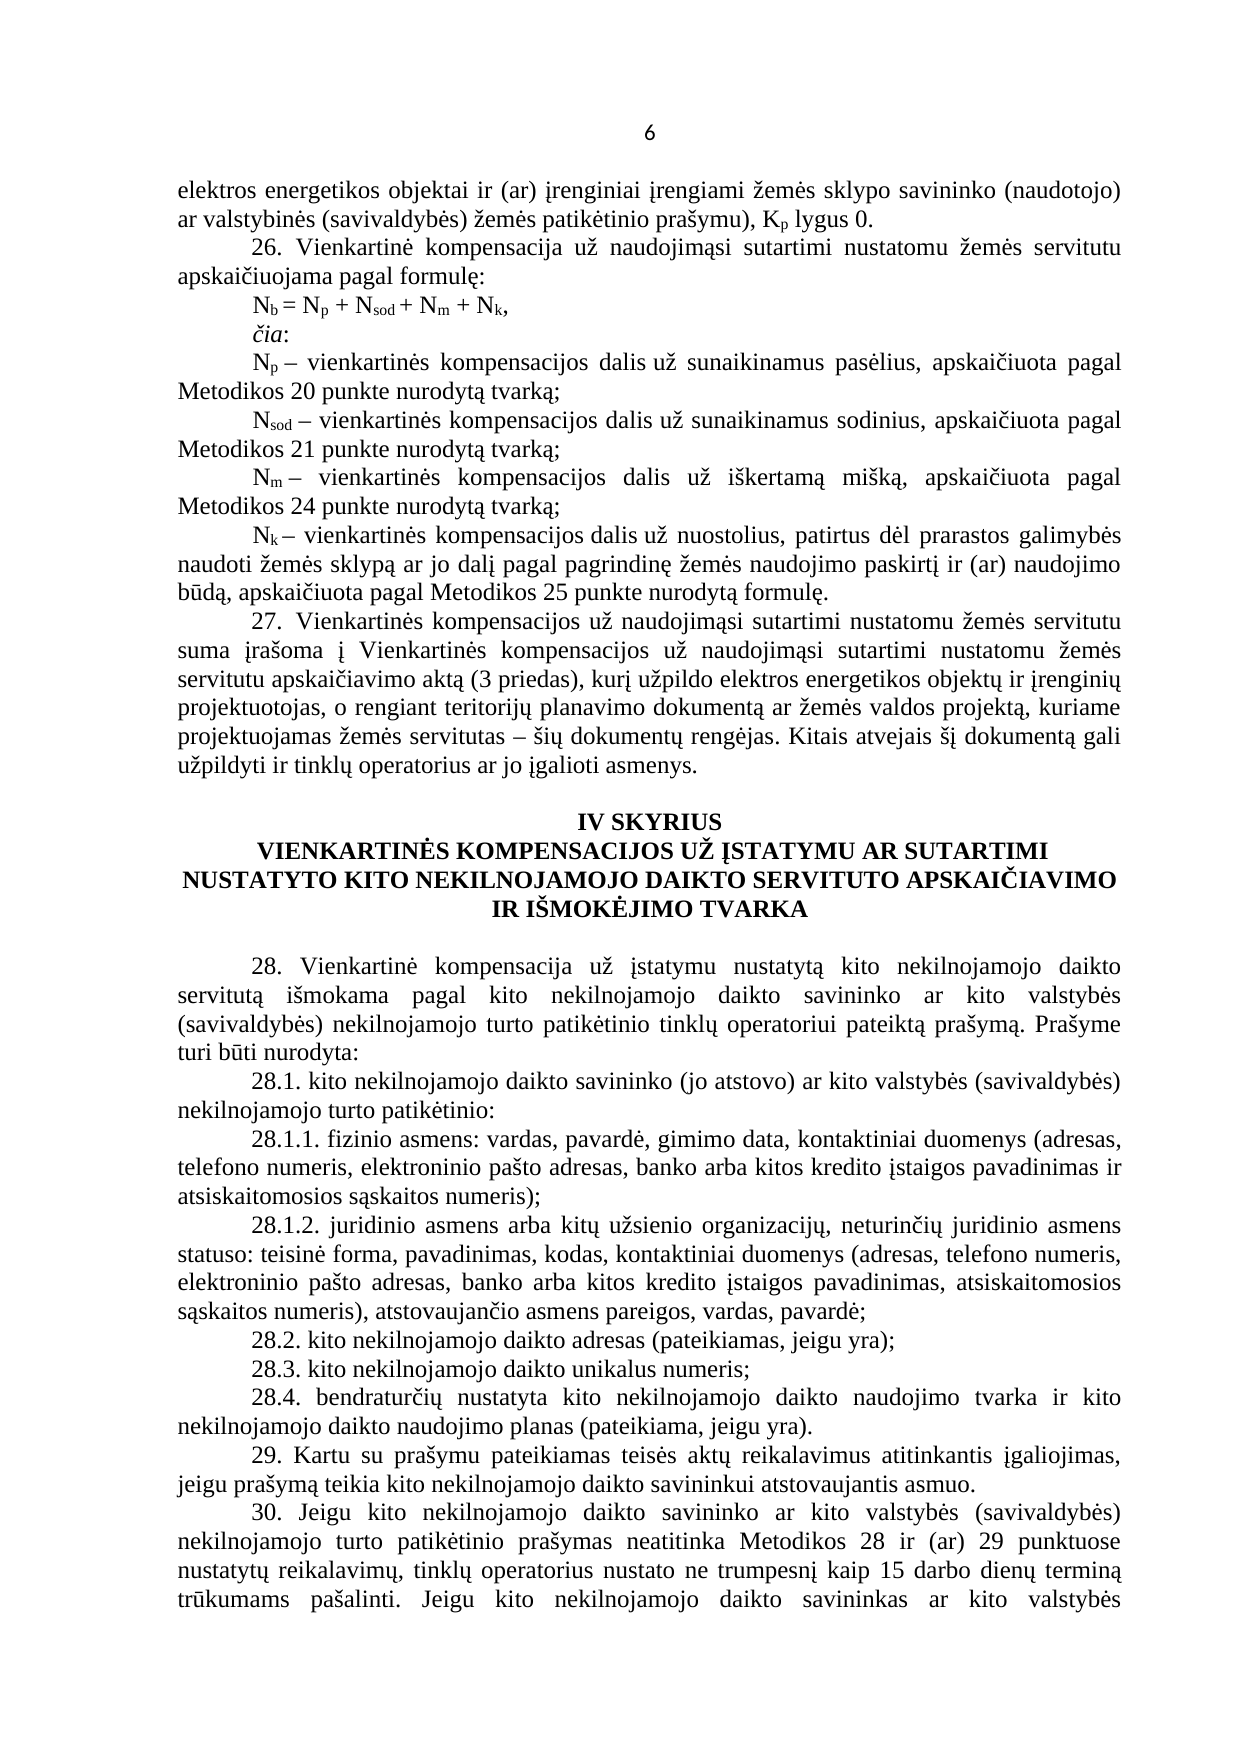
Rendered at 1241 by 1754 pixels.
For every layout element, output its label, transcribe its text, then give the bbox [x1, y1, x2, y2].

text 26. Vienkartinė kompensacija už naudojimąsi sutartimi nustatomu žemės servitutu apskaičiuojama pagal formulę: [177, 232, 1122, 290]
text 28.1.2. juridinio asmens arba kitų užsienio organizacijų, neturinčių juridinio asmens statuso: teisinė forma, pavadinimas, kodas, kontaktiniai duomenys (adresas, telefono numeris, elektroninio pašto adresas, banko arba kitos kredito įstaigos pavadinimas, atsiskaitomosios sąskaitos numeris), atstovaujančio asmens pareigos, vardas, pavardė; [177, 1210, 1122, 1325]
text 28.3. kito nekilnojamojo daikto unikalus numeris; [177, 1354, 1122, 1382]
text 29. Kartu su prašymu pateikiamas teisės aktų reikalavimus atitinkantis įgaliojimas, jeigu prašymą teikia kito nekilnojamojo daikto savininkui atstovaujantis asmuo. [177, 1440, 1122, 1497]
text IV SKYRIUS [177, 807, 1122, 836]
text 30. Jeigu kito nekilnojamojo daikto savininko ar kito valstybės (savivaldybės) nekilnojamojo turto patikėtinio prašymas neatitinka Metodikos 28 ir (ar) 29 punktuose nustatytų reikalavimų, tinklų operatorius nustato ne trumpesnį kaip 15 darbo dienų terminą trūkumams pašalinti. Jeigu kito nekilnojamojo daikto savininkas ar kito valstybės [177, 1497, 1122, 1612]
text čia: [177, 319, 1122, 347]
text Nb = Np + Nsod + Nm + Nk, [177, 290, 1122, 319]
text 28. Vienkartinė kompensacija už įstatymu nustatytą kito nekilnojamojo daikto servitutą išmokama pagal kito nekilnojamojo daikto savininko ar kito valstybės (savivaldybės) nekilnojamojo turto patikėtinio tinklų operatoriui pateiktą prašymą. Prašyme turi būti nurodyta: [177, 951, 1122, 1066]
text 28.1.1. fizinio asmens: vardas, pavardė, gimimo data, kontaktiniai duomenys (adresas, telefono numeris, elektroninio pašto adresas, banko arba kitos kredito įstaigos pavadinimas ir atsiskaitomosios sąskaitos numeris); [177, 1124, 1122, 1210]
text Np – vienkartinės kompensacijos dalis už sunaikinamus pasėlius, apskaičiuota pagal Metodikos 20 punkte nurodytą tvarką; [177, 347, 1122, 405]
text 28.4. bendraturčių nustatyta kito nekilnojamojo daikto naudojimo tvarka ir kito nekilnojamojo daikto naudojimo planas (pateikiama, jeigu yra). [177, 1382, 1122, 1440]
text Nm – vienkartinės kompensacijos dalis už iškertamą mišką, apskaičiuota pagal Metodikos 24 punkte nurodytą tvarką; [177, 462, 1122, 520]
text elektros energetikos objektai ir (ar) įrenginiai įrengiami žemės sklypo savininko (naudotojo) ar valstybinės (savivaldybės) žemės patikėtinio prašymu), Kp lygus 0. [177, 175, 1122, 232]
text VIENKARTINĖS KOMPENSACIJOS UŽ ĮSTATYMU AR SUTARTIMI NUSTATYTO KITO NEKILNOJAMOJO DAIKTO SERVITUTO APSKAIČIAVIMO IR IŠMOKĖJIMO TVARKA [177, 836, 1122, 922]
text 27. Vienkartinės kompensacijos už naudojimąsi sutartimi nustatomu žemės servitutu suma įrašoma į Vienkartinės kompensacijos už naudojimąsi sutartimi nustatomu žemės servitutu apskaičiavimo aktą (3 priedas), kurį užpildo elektros energetikos objektų ir įrenginių projektuotojas, o rengiant teritorijų planavimo dokumentą ar žemės valdos projektą, kuriame projektuojamas žemės servitutas – šių dokumentų rengėjas. Kitais atvejais šį dokumentą gali užpildyti ir tinklų operatorius ar jo įgalioti asmenys. [177, 606, 1122, 779]
text Nk – vienkartinės kompensacijos dalis už nuostolius, patirtus dėl prarastos galimybės naudoti žemės sklypą ar jo dalį pagal pagrindinę žemės naudojimo paskirtį ir (ar) naudojimo būdą, apskaičiuota pagal Metodikos 25 punkte nurodytą formulę. [177, 520, 1122, 606]
text 28.1. kito nekilnojamojo daikto savininko (jo atstovo) ar kito valstybės (savivaldybės) nekilnojamojo turto patikėtinio: [177, 1066, 1122, 1124]
text 28.2. kito nekilnojamojo daikto adresas (pateikiamas, jeigu yra); [177, 1325, 1122, 1354]
text Nsod – vienkartinės kompensacijos dalis už sunaikinamus sodinius, apskaičiuota pagal Metodikos 21 punkte nurodytą tvarką; [177, 405, 1122, 462]
